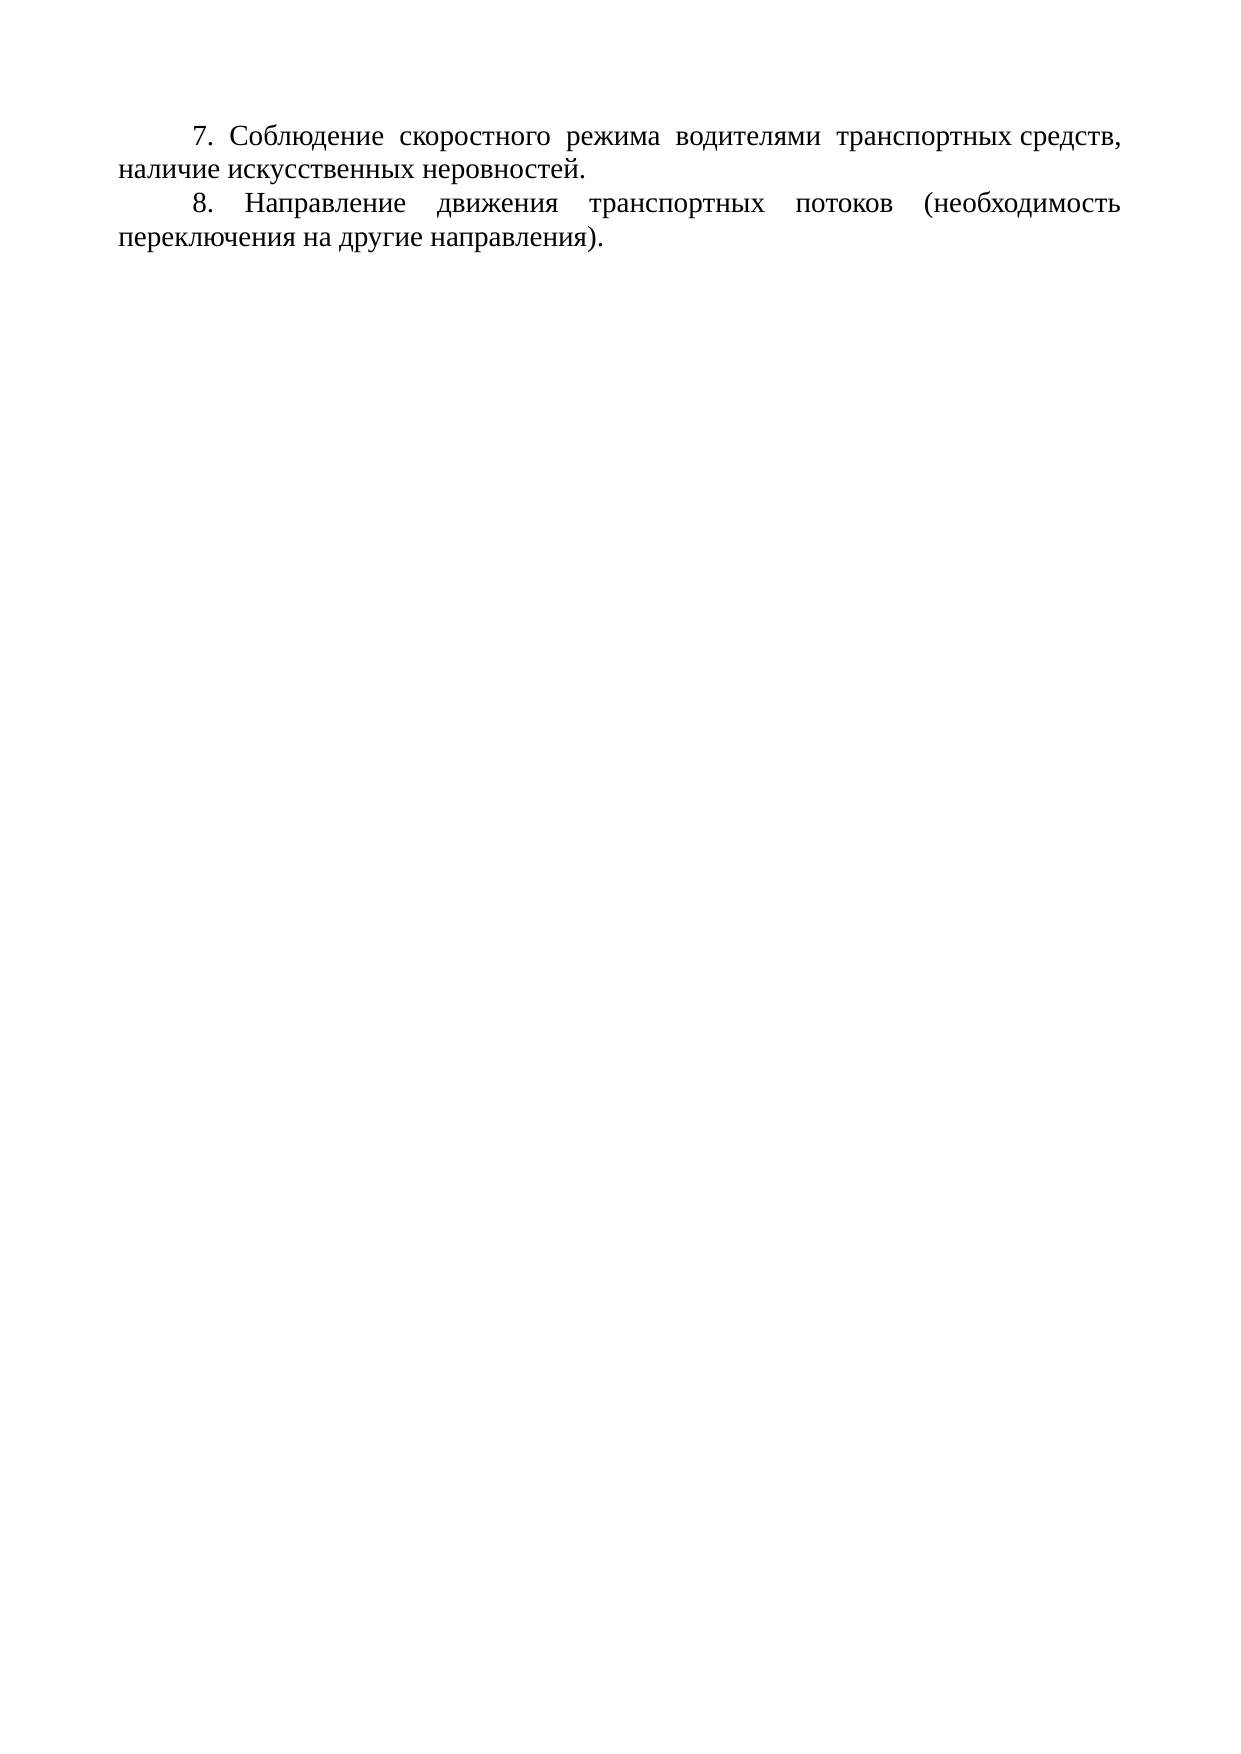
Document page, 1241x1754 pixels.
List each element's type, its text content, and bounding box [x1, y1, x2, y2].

text 7. Соблюдение скоростного режима водителями транспортных средств, наличие искусственных неровностей. [118, 118, 1122, 185]
text 8. Направление движения транспортных потоков (необходимость переключения на другие направления). [118, 185, 1122, 252]
